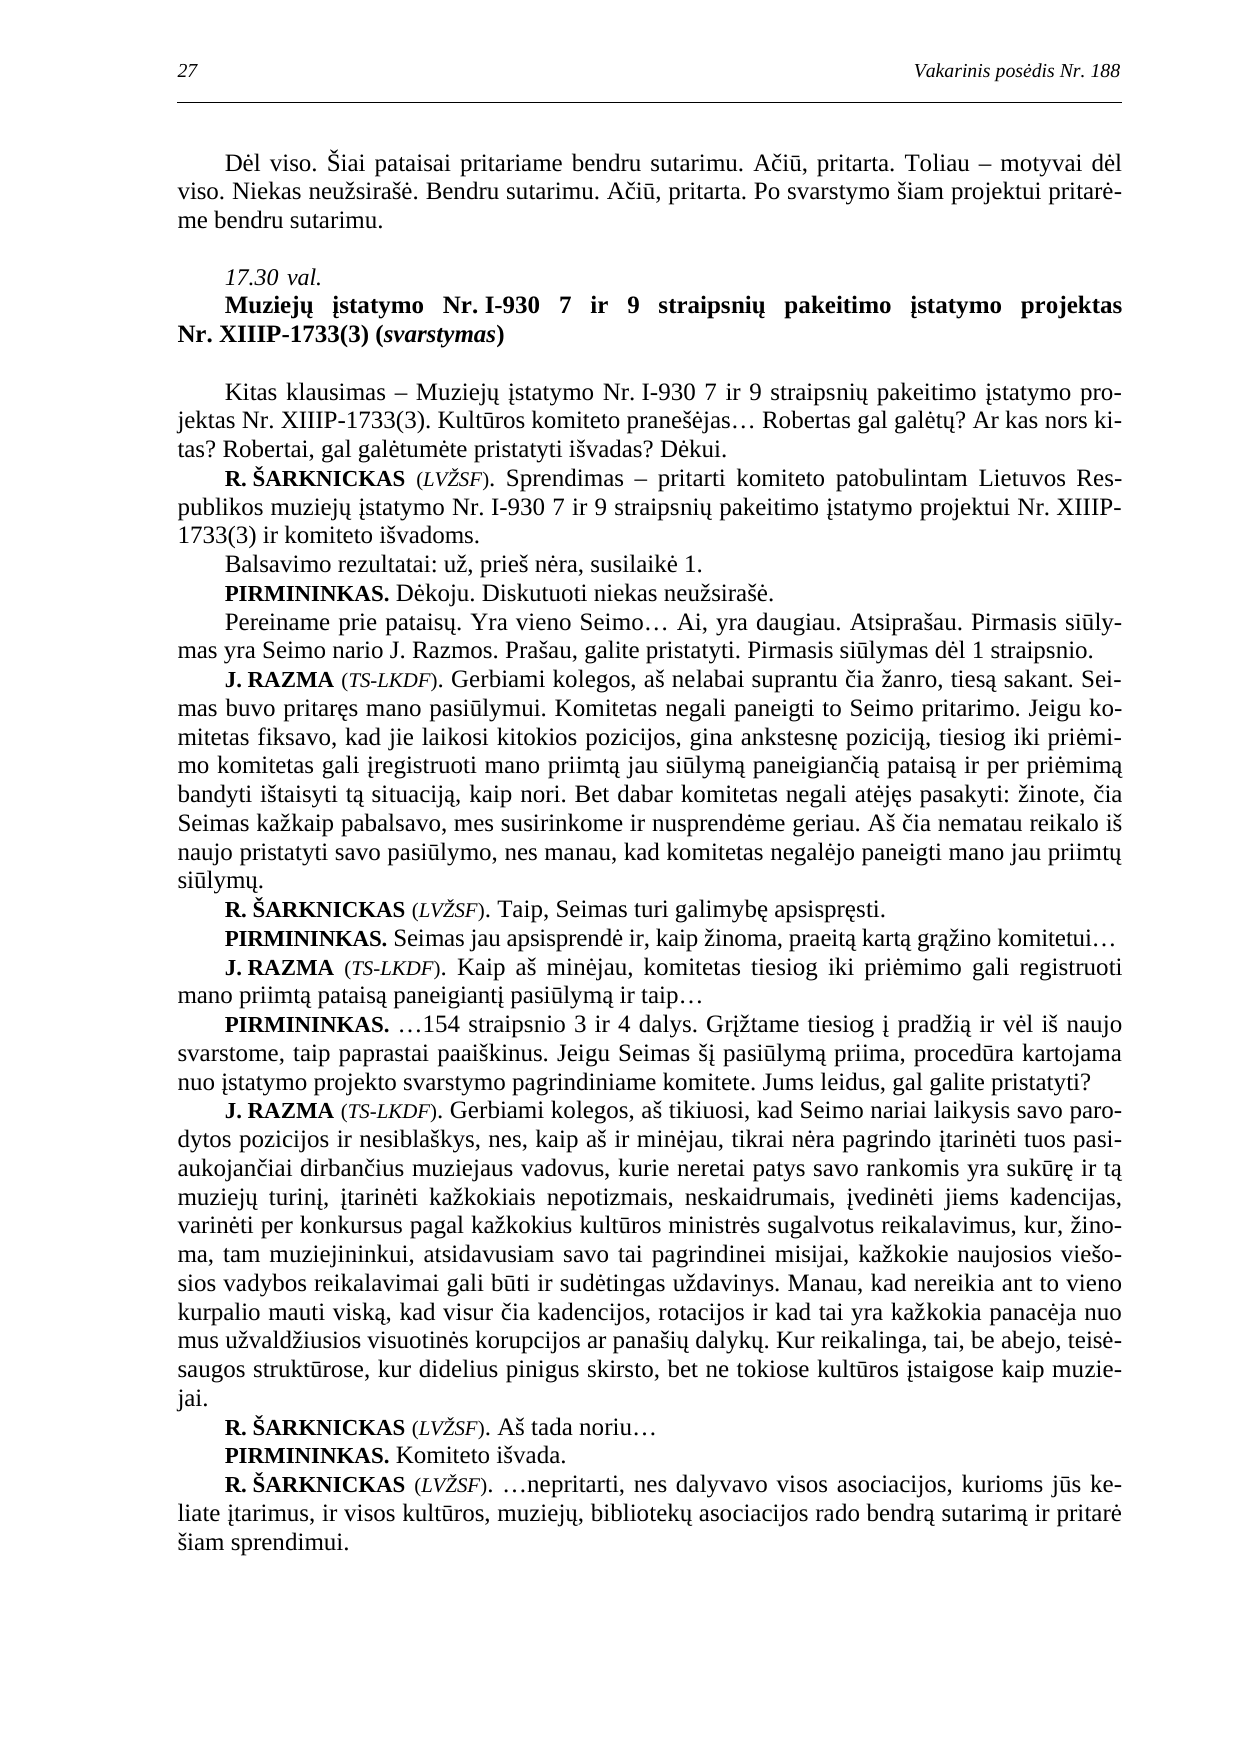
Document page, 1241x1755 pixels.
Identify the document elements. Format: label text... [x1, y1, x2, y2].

text R. ŠARKNICKAS (LVŽSF). Taip, Sei­mas tu­ri ga­li­my­bę ap­si­spręs­ti. [177, 894, 1122, 923]
text Bal­sa­vi­mo re­zul­ta­tai: už, prieš nė­ra, su­si­lai­kė 1. [177, 549, 1122, 578]
text PIRMININKAS. Sei­mas jau ap­si­spren­dė ir, kaip ži­no­ma, pra­ei­tą kar­tą grą­ži­no ko­mi­te­tui… [177, 923, 1122, 952]
text J. RAZMA (TS-LKDF). Ger­bia­mi ko­le­gos, aš ne­la­bai su­pran­tu čia žan­ro, tie­są sa­kant. Sei­mas bu­vo pri­ta­ręs ma­no pa­siū­ly­mui. Ko­mi­te­tas ne­ga­li pa­neig­ti to Sei­mo pri­ta­ri­mo. Jei­gu ko­mi­te­tas fik­sa­vo, kad jie lai­ko­si ki­to­kios po­zi­ci­jos, gi­na anks­tes­nę po­zi­ci­ją, tie­siog iki pri­ėmi­mo ko­mi­te­tas ga­li įre­gist­ruo­ti ma­no pri­im­tą jau siū­ly­mą pa­nei­gian­čią pa­tai­są ir per pri­ėmi­mą ban­dy­ti iš­tai­sy­ti tą si­tu­a­ci­ją, kaip no­ri. Bet da­bar ko­mi­te­tas ne­ga­li at­ėjęs pa­sa­ky­ti: ži­no­te, čia Sei­mas kaž­kaip pa­bal­sa­vo, mes su­si­rin­ko­me ir nu­spren­dė­me ge­riau. Aš čia ne­ma­tau rei­ka­lo iš nau­jo pri­sta­ty­ti sa­vo pa­siū­ly­mo, nes ma­nau, kad ko­mi­te­tas ne­ga­lė­jo pa­neig­ti ma­no jau pri­im­tų siū­ly­mų. [177, 664, 1122, 894]
text PIRMININKAS. Dė­ko­ju. Dis­ku­tuo­ti nie­kas ne­už­si­ra­šė. [177, 578, 1122, 607]
text Dėl vi­so. Šiai pa­tai­sai pri­ta­ria­me ben­dru su­ta­ri­mu. Ačiū, pri­tar­ta. To­liau – mo­ty­vai dėl vi­so. Nie­kas ne­už­si­ra­šė. Ben­dru su­ta­ri­mu. Ačiū, pri­tar­ta. Po svars­ty­mo šiam pro­jek­tui pri­ta­rė­me ben­dru su­ta­ri­mu. [177, 148, 1122, 234]
text R. ŠARKNICKAS (LVŽSF). …ne­pri­tar­ti, nes da­ly­va­vo vi­sos aso­cia­ci­jos, ku­rioms jūs ke­lia­te įta­ri­mus, ir vi­sos kul­tū­ros, mu­zie­jų, bib­lio­te­kų aso­cia­ci­jos ra­do ben­drą su­ta­ri­mą ir pri­ta­rė šiam spren­di­mui. [177, 1469, 1122, 1555]
text PIRMININKAS. …154 straips­nio 3 ir 4 da­lys. Grįž­ta­me tie­siog į pra­džią ir vėl iš nau­jo svars­to­me, taip pa­pras­tai pa­aiš­ki­nus. Jei­gu Sei­mas šį pa­siū­ly­mą pri­ima, pro­ce­dū­ra kar­to­ja­ma nuo įsta­ty­mo pro­jek­to svars­ty­mo pa­grin­di­nia­me ko­mi­te­te. Jums lei­dus, gal ga­li­te pri­sta­ty­ti? [177, 1009, 1122, 1095]
text R. ŠARKNICKAS (LVŽSF). Spren­di­mas – pri­tar­ti ko­mi­te­to pa­to­bu­lin­tam Lie­tu­vos Res­pub­li­kos mu­zie­jų įsta­ty­mo Nr. I-930 7 ir 9 straips­nių pa­kei­ti­mo įsta­ty­mo pro­jek­tui Nr. XIIIP-1733(3) ir ko­mi­te­to iš­va­doms. [177, 463, 1122, 549]
text 17.30 val. [224, 263, 1122, 290]
text PIRMININKAS. Ko­mi­te­to iš­va­da. [177, 1440, 1122, 1469]
text J. RAZMA (TS-LKDF). Kaip aš mi­nė­jau, ko­mi­te­tas tie­siog iki pri­ėmi­mo ga­li re­gist­ruo­ti ma­no pri­im­tą pa­tai­są pa­nei­gian­tį pa­siū­ly­mą ir taip… [177, 952, 1122, 1009]
text J. RAZMA (TS-LKDF). Ger­bia­mi ko­le­gos, aš ti­kiuo­si, kad Sei­mo na­riai lai­ky­sis sa­vo pa­ro­dy­tos po­zi­ci­jos ir ne­si­blaš­kys, nes, kaip aš ir mi­nė­jau, tik­rai nė­ra pa­grin­do įta­ri­nė­ti tuos pa­si­au­ko­jan­čiai dir­ban­čius mu­zie­jaus va­do­vus, ku­rie ne­re­tai pa­tys sa­vo ran­ko­mis yra su­kū­rę ir tą mu­zie­jų tu­ri­nį, įta­ri­nė­ti kaž­ko­kiais ne­po­tiz­mais, ne­skaid­ru­mais, įve­di­nė­ti jiems ka­den­ci­jas, va­ri­nė­ti per kon­kur­sus pa­gal kaž­ko­kius kul­tū­ros mi­nist­rės su­gal­vo­tus rei­ka­la­vi­mus, kur, ži­no­ma, tam mu­zie­ji­nin­kui, at­si­da­vu­siam sa­vo tai pa­grin­di­nei mi­si­jai, kaž­ko­kie nau­jo­sios vie­šo­sios va­dy­bos rei­ka­la­vi­mai ga­li bū­ti ir su­dė­tin­gas už­da­vi­nys. Ma­nau, kad ne­rei­kia ant to vie­no kur­pa­lio mau­ti vis­ką, kad vi­sur čia ka­den­ci­jos, ro­ta­ci­jos ir kad tai yra kaž­ko­kia pa­na­cė­ja nuo mus už­val­džiu­sios vi­suo­ti­nės ko­rup­ci­jos ar pa­na­šių da­ly­kų. Kur rei­ka­lin­ga, tai, be abe­jo, tei­sė­sau­gos struk­tū­ro­se, kur di­de­lius pi­ni­gus skirs­to, bet ne to­kio­se kul­tū­ros įstai­go­se kaip mu­zie­jai. [177, 1095, 1122, 1412]
text R. ŠARKNICKAS (LVŽSF). Aš ta­da no­riu… [177, 1412, 1122, 1440]
text Ki­tas klau­si­mas – Mu­zie­jų įsta­ty­mo Nr. I-930 7 ir 9 straips­nių pa­kei­ti­mo įsta­ty­mo pro­jek­tas Nr. XIIIP-1733(3). Kul­tū­ros ko­mi­te­to pra­ne­šė­jas… Ro­ber­tas gal ga­lė­tų? Ar kas nors ki­tas? Ro­ber­tai, gal ga­lė­tu­mė­te pri­sta­ty­ti iš­va­das? Dė­kui. [177, 377, 1122, 463]
text Per­ei­na­me prie pa­tai­sų. Yra vie­no Sei­mo… Ai, yra dau­giau. At­si­pra­šau. Pir­ma­sis siū­ly­mas yra Sei­mo na­rio J. Raz­mos. Pra­šau, ga­li­te pri­sta­ty­ti. Pir­ma­sis siū­ly­mas dėl 1 straips­nio. [177, 607, 1122, 664]
text Mu­zie­jų įsta­ty­mo Nr. I-930 7 ir 9 straips­nių pa­kei­ti­mo įsta­ty­mo pro­jek­tas Nr. XIIIP-1733(3) (svars­ty­mas) [177, 290, 1122, 348]
